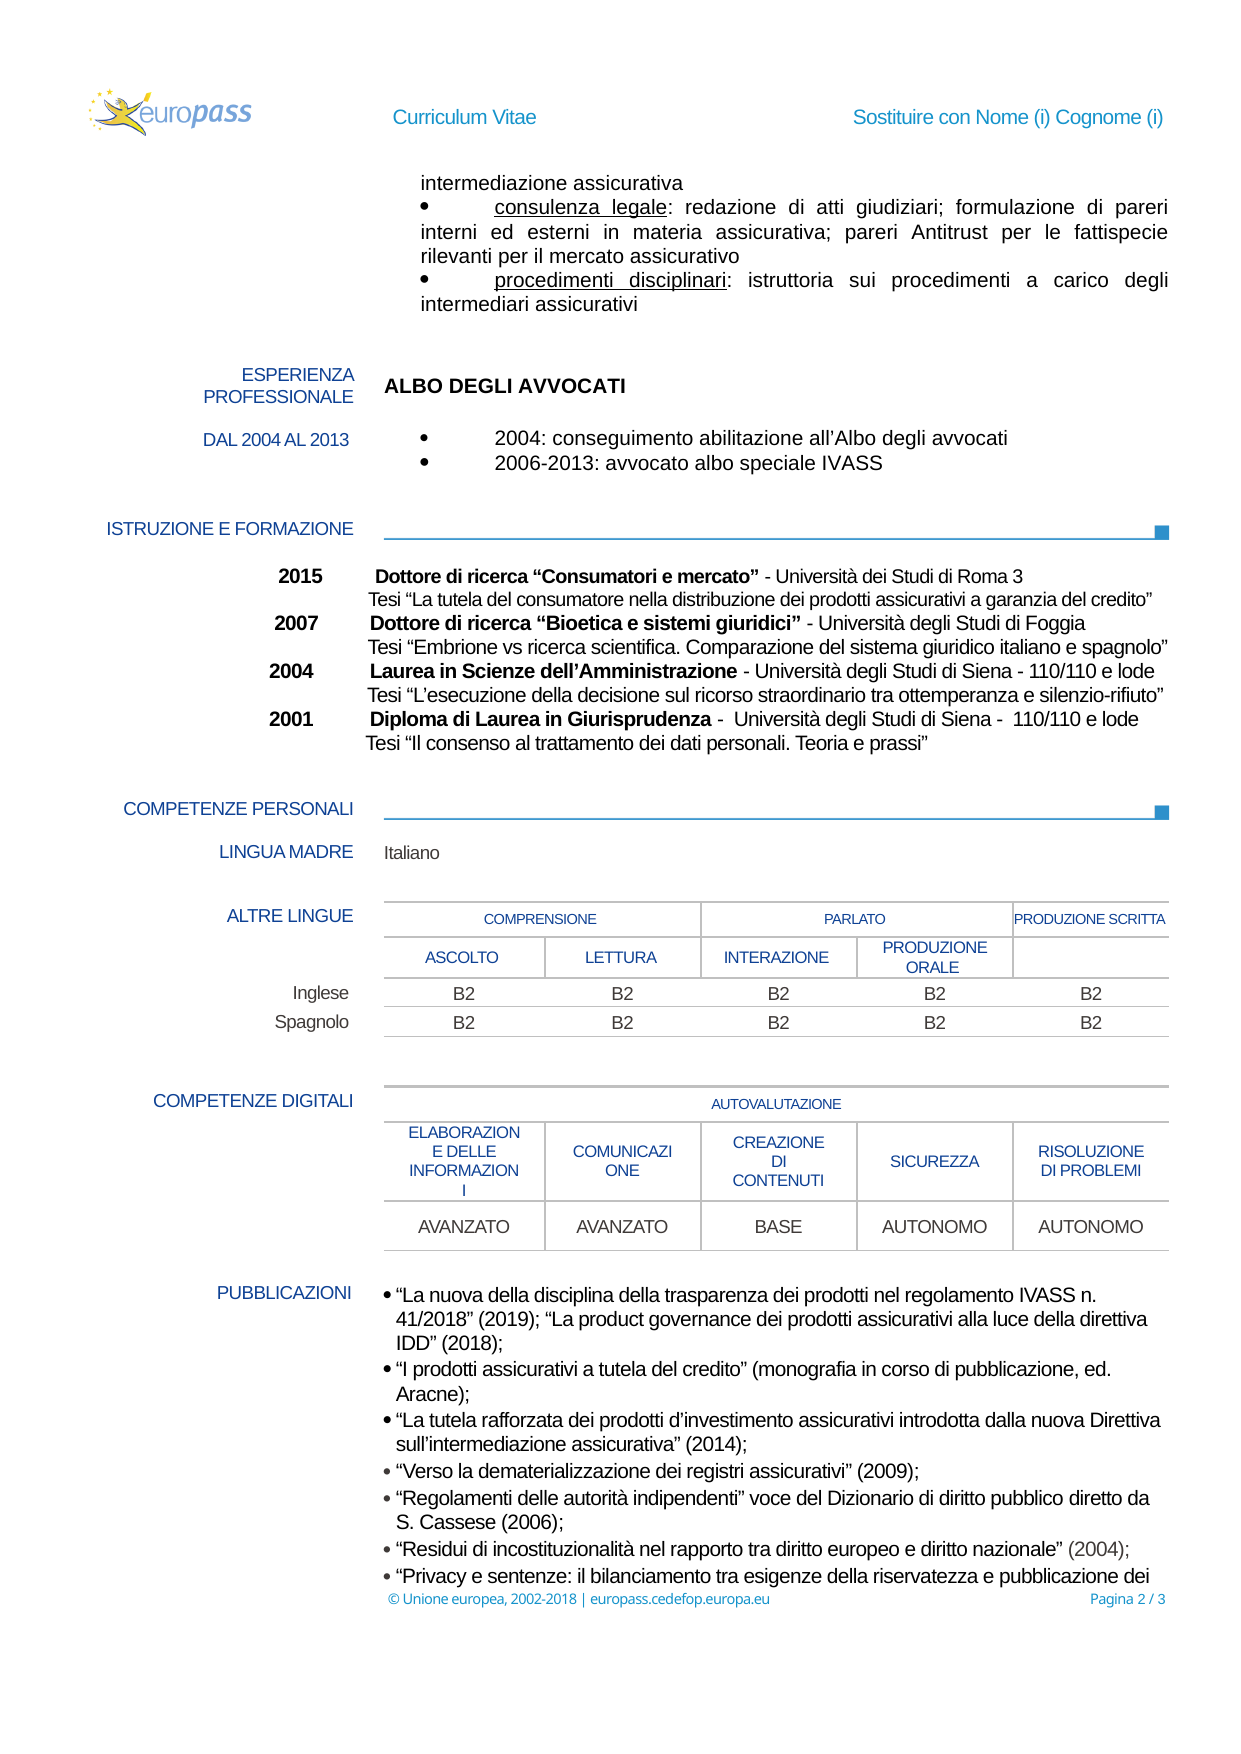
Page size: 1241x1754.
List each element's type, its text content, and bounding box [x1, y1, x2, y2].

table_cell ESPERIENZA PROFESSIONALE [89, 364, 384, 407]
table_header [384, 798, 1169, 817]
table_header 2004: conseguimento abilitazione all’Albo degli avvocati 2006-2013: avvocato albo speciale IVASS [384, 426, 1169, 499]
table_cell b2 [545, 1007, 701, 1036]
table_cell Inglese [89, 977, 384, 1006]
table_header dal 2004 al 2013 [89, 426, 384, 499]
table_header Pubblicazioni [89, 1280, 384, 1588]
table_cell [384, 316, 1169, 364]
table_header Competenze digitali [89, 1085, 384, 1199]
table_cell COMPRENSIONE [384, 903, 700, 936]
table_cell b2 [701, 1007, 857, 1036]
table_cell [89, 1200, 384, 1249]
text 2001 Diploma di Laurea in Giurisprudenza - Università degli Studi di Siena - 110/110 e lode [88, 706, 1169, 730]
table_cell PRODUZIONE SCRITTA [1014, 903, 1169, 936]
text 2015 Dottore di ricerca “Consumatori e mercato” - Università dei Studi di Roma 3 [88, 564, 1169, 588]
table_cell Ascolto [384, 938, 544, 977]
table_cell Altre lingue [89, 901, 384, 977]
table_cell Produzione orale [858, 938, 1012, 977]
table_cell b2 [1013, 1007, 1169, 1036]
table_cell Creazione di Contenuti [702, 1123, 856, 1199]
table_cell b2 [857, 979, 1013, 1006]
table_cell [1014, 938, 1169, 977]
table_cell Sicurezza [858, 1123, 1012, 1199]
table_header “La nuova della disciplina della trasparenza dei prodotti nel regolamento IVASS n. 41/2018” (2019); “La product governance dei prodotti assicurativi alla luce della direttiva IDD” (2018); “I prodotti assicurativi a tutela del credito” (monografia in corso di pubblicazione, ed. Aracne); “La tutela rafforzata dei prodotti d’investimento assicurativi introdotta dalla nuova Direttiva sull’intermediazione assicurativa” (2014); “Verso la dematerializzazione dei registri assicurativi” (2009); “Regolamenti delle autorità indipendenti” voce del Dizionario di diritto pubblico diretto da S. Cassese (2006); “Residui di incostituzionalità nel rapporto tra diritto europeo e diritto nazionale” (2004); “Privacy e sentenze: il bilanciamento tra esigenze della riservatezza e pubblicazione dei [384, 1280, 1169, 1588]
table_cell [384, 865, 1169, 901]
table_cell b2 [1013, 979, 1169, 1006]
table_cell Elaborazione delle informazioni [384, 1123, 544, 1199]
text Tesi “La tutela del consumatore nella distribuzione dei prodotti assicurativi a garanzia del credito” [88, 588, 1169, 611]
table_cell autonomo [1014, 1202, 1169, 1249]
text Tesi “Embrione vs ricerca scientifica. Comparazione del sistema giuridico italiano e spagnolo” [88, 634, 1169, 658]
table_header Lingua madre [89, 839, 384, 865]
table_cell b2 [384, 1007, 544, 1036]
table_cell Risoluzione di problemi [1014, 1123, 1169, 1199]
table_cell b2 [701, 979, 857, 1006]
table_cell autonomo [858, 1202, 1012, 1249]
table_cell b2 [857, 1007, 1013, 1036]
table_header AUTOVALUTAZIONE [384, 1088, 1169, 1121]
table_cell b2 [384, 979, 544, 1006]
table_cell Lettura [546, 938, 700, 977]
table_cell avanzato [546, 1202, 700, 1249]
table_cell Interazione [702, 938, 856, 977]
table_cell ALBO DEGLI AVVOCATI [384, 364, 1169, 407]
table_header [89, 171, 384, 364]
text Tesi “Il consenso al trattamento dei dati personali. Teoria e prassi” [88, 730, 1169, 754]
table_cell avanzato [384, 1202, 544, 1249]
text 2004 Laurea in Scienze dell’Amministrazione - Università degli Studi di Siena - 110/110 e lode [88, 658, 1169, 682]
table_cell Comunicazione [546, 1123, 700, 1199]
table_header intermediazione assicurativa consulenza legale: redazione di atti giudiziari; formulazione di pareri interni ed esterni in materia assicurativa; pareri Antitrust per le fattispecie rilevanti per il mercato assicurativo procedimenti disciplinari: istruttoria sui procedimenti a carico degli intermediari assicurativi [384, 171, 1169, 316]
table_cell PARLATO [702, 903, 1012, 936]
text 2007 Dottore di ricerca “Bioetica e sistemi giuridici” - Università degli Studi di Foggia [88, 611, 1169, 634]
table_header [384, 518, 1169, 537]
table_cell base [702, 1202, 856, 1249]
table_cell Spagnolo [89, 1006, 384, 1036]
table_header ISTRUZIONE E FORMAZIONE [89, 518, 384, 540]
table_header Italiano [384, 839, 1169, 865]
table_header COMPETENZE PERSONALI [89, 798, 384, 819]
table_cell [89, 865, 384, 901]
table_cell b2 [545, 979, 701, 1006]
text Tesi “L’esecuzione della decisione sul ricorso straordinario tra ottemperanza e silenzio-rifiuto” [88, 682, 1169, 706]
